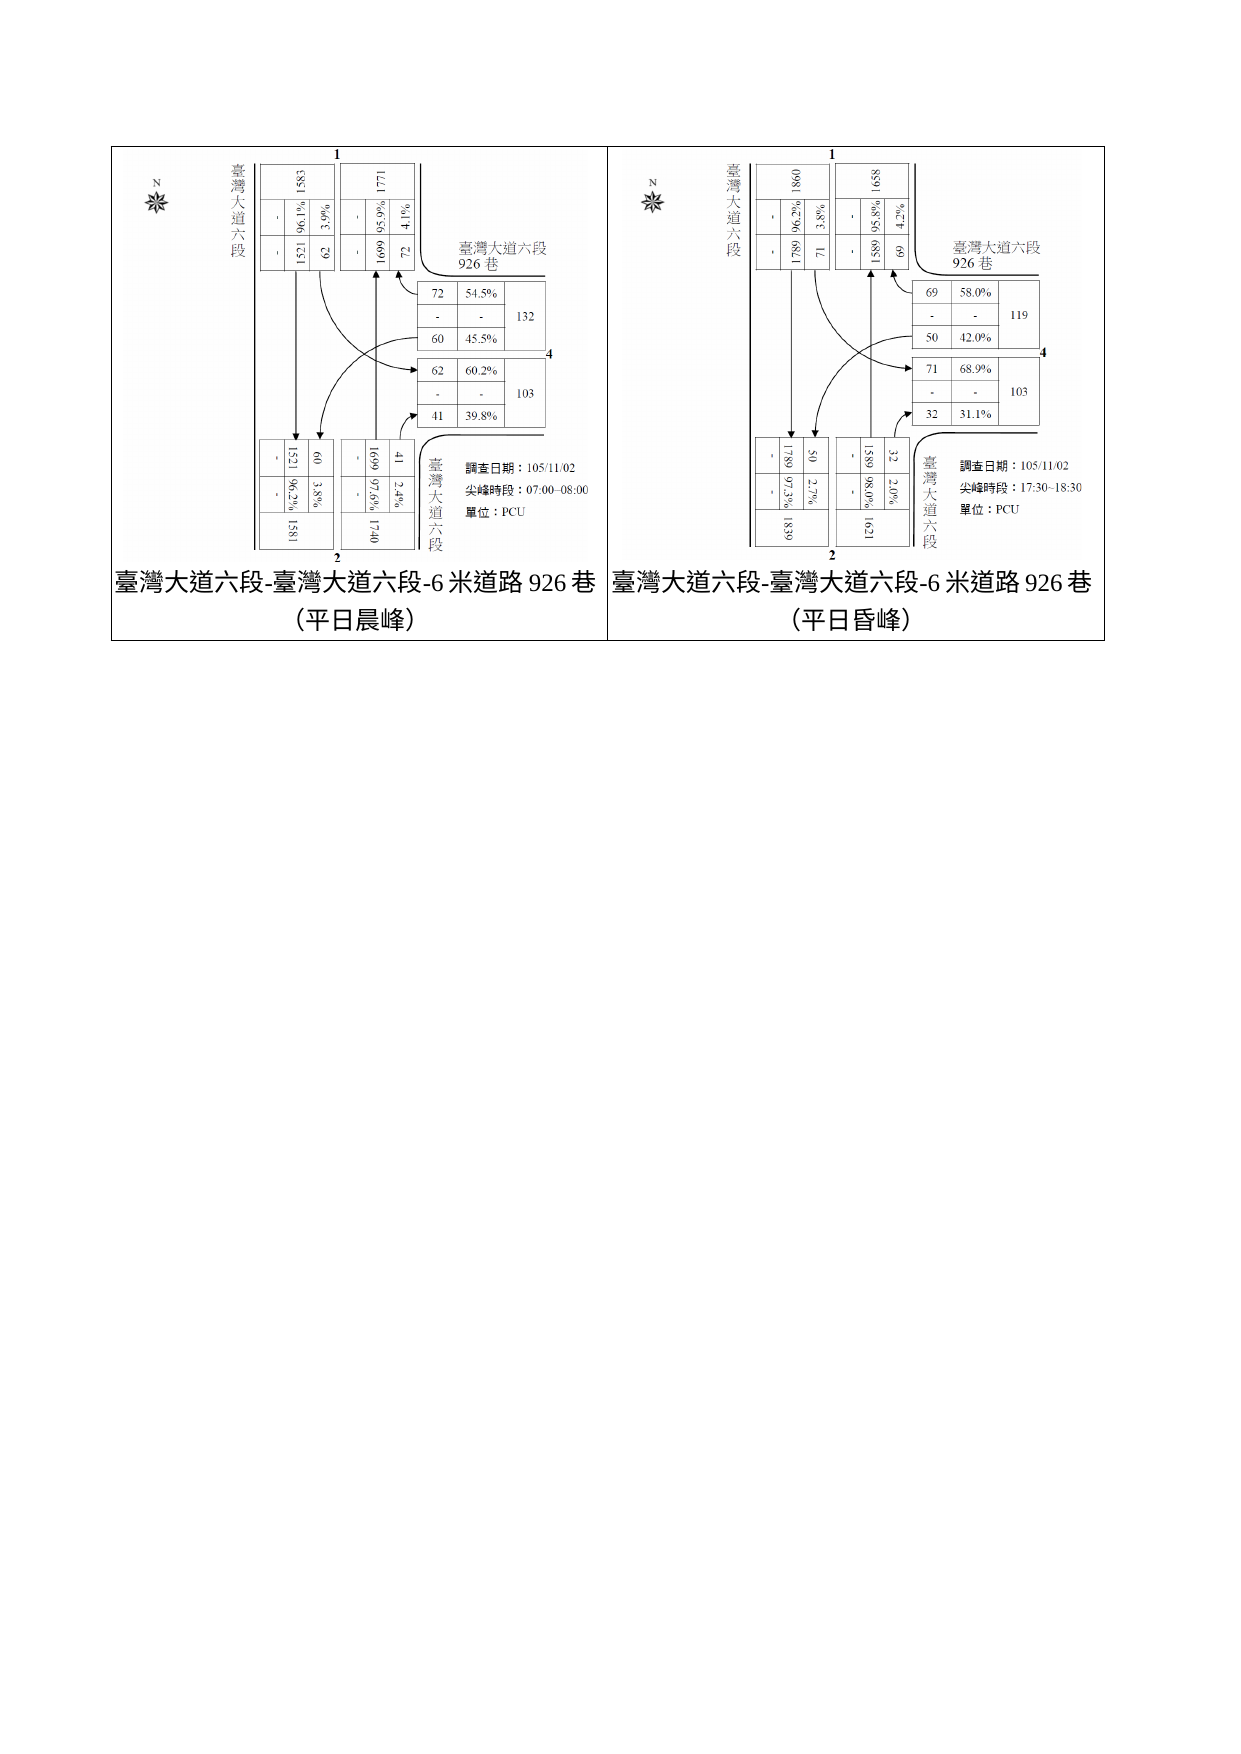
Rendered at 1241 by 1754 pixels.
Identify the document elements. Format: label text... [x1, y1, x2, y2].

table_cell 臺灣大道六段-臺灣大道六段-6米道路926巷（平日昏峰） [608, 147, 1104, 640]
table_cell 臺灣大道六段-臺灣大道六段-6米道路926巷（平日晨峰） [112, 147, 607, 640]
